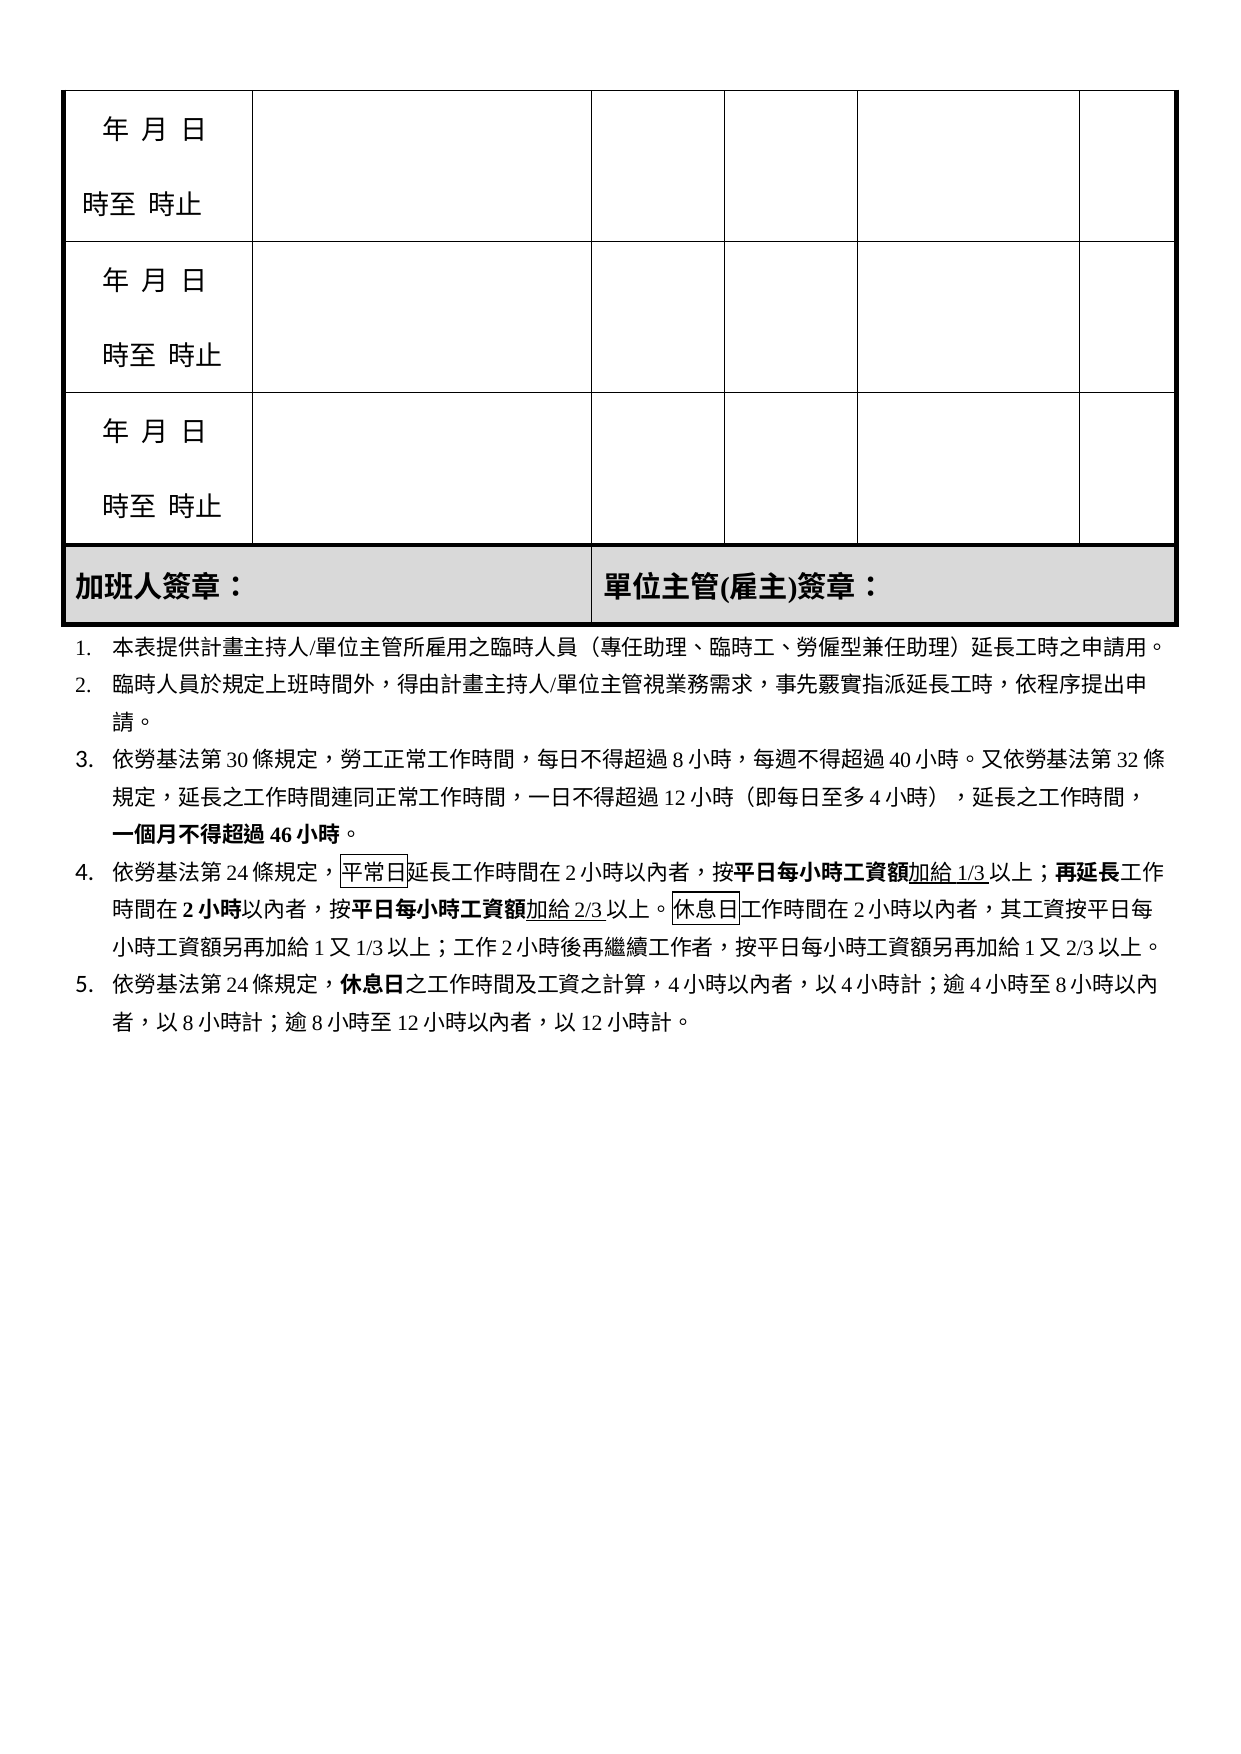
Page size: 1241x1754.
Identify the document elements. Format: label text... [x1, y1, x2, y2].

table_cell [1080, 242, 1174, 392]
table_cell [592, 242, 724, 392]
table_cell [858, 91, 1079, 241]
table_cell [253, 91, 591, 241]
list 依勞基法第24條規定，平常日延長工作時間在2小時以內者，按平日每小時工資額加給1/3以上；再延長工作時間在2小時以內者，按平日每小時工資額加給2/3以上。休息日工作時間在2小時以內者，其工資按平日每小時工資額另再加給1又1/3以上；工作2小時後再繼續工作者，按平日每小時工資額另再加給1又2/3以上。 [75, 852, 1165, 964]
table_cell [725, 91, 857, 241]
table_cell [1080, 393, 1174, 543]
table_cell [1080, 91, 1174, 241]
table_cell 年 月 日 時至 時止 [66, 91, 252, 241]
table_cell 年 月 日 時至 時止 [66, 393, 252, 543]
list 依勞基法第24條規定，休息日之工作時間及工資之計算，4小時以內者，以4小時計；逾4小時至8小時以內者，以8小時計；逾8小時至12小時以內者，以12小時計。 [75, 964, 1165, 1039]
table_cell [725, 242, 857, 392]
table_cell 單位主管(雇主)簽章： [592, 547, 1174, 622]
table_cell [253, 393, 591, 543]
list 臨時人員於規定上班時間外，得由計畫主持人/單位主管視業務需求，事先覈實指派延長工時，依程序提出申請。 [75, 664, 1165, 739]
table_cell [858, 393, 1079, 543]
table_cell 年 月 日 時至 時止 [66, 242, 252, 392]
table_cell [725, 393, 857, 543]
list 依勞基法第30條規定，勞工正常工作時間，每日不得超過8小時，每週不得超過40小時。又依勞基法第32條規定，延長之工作時間連同正常工作時間，一日不得超過12小時（即每日至多4小時），延長之工作時間，一個月不得超過46小時。 [75, 739, 1165, 852]
table_cell [858, 242, 1079, 392]
list 本表提供計畫主持人/單位主管所雇用之臨時人員（專任助理、臨時工、勞僱型兼任助理）延長工時之申請用。 [75, 627, 1165, 664]
table_cell [592, 393, 724, 543]
table_cell [253, 242, 591, 392]
table_cell 加班人簽章： [66, 547, 591, 622]
table_cell [592, 91, 724, 241]
